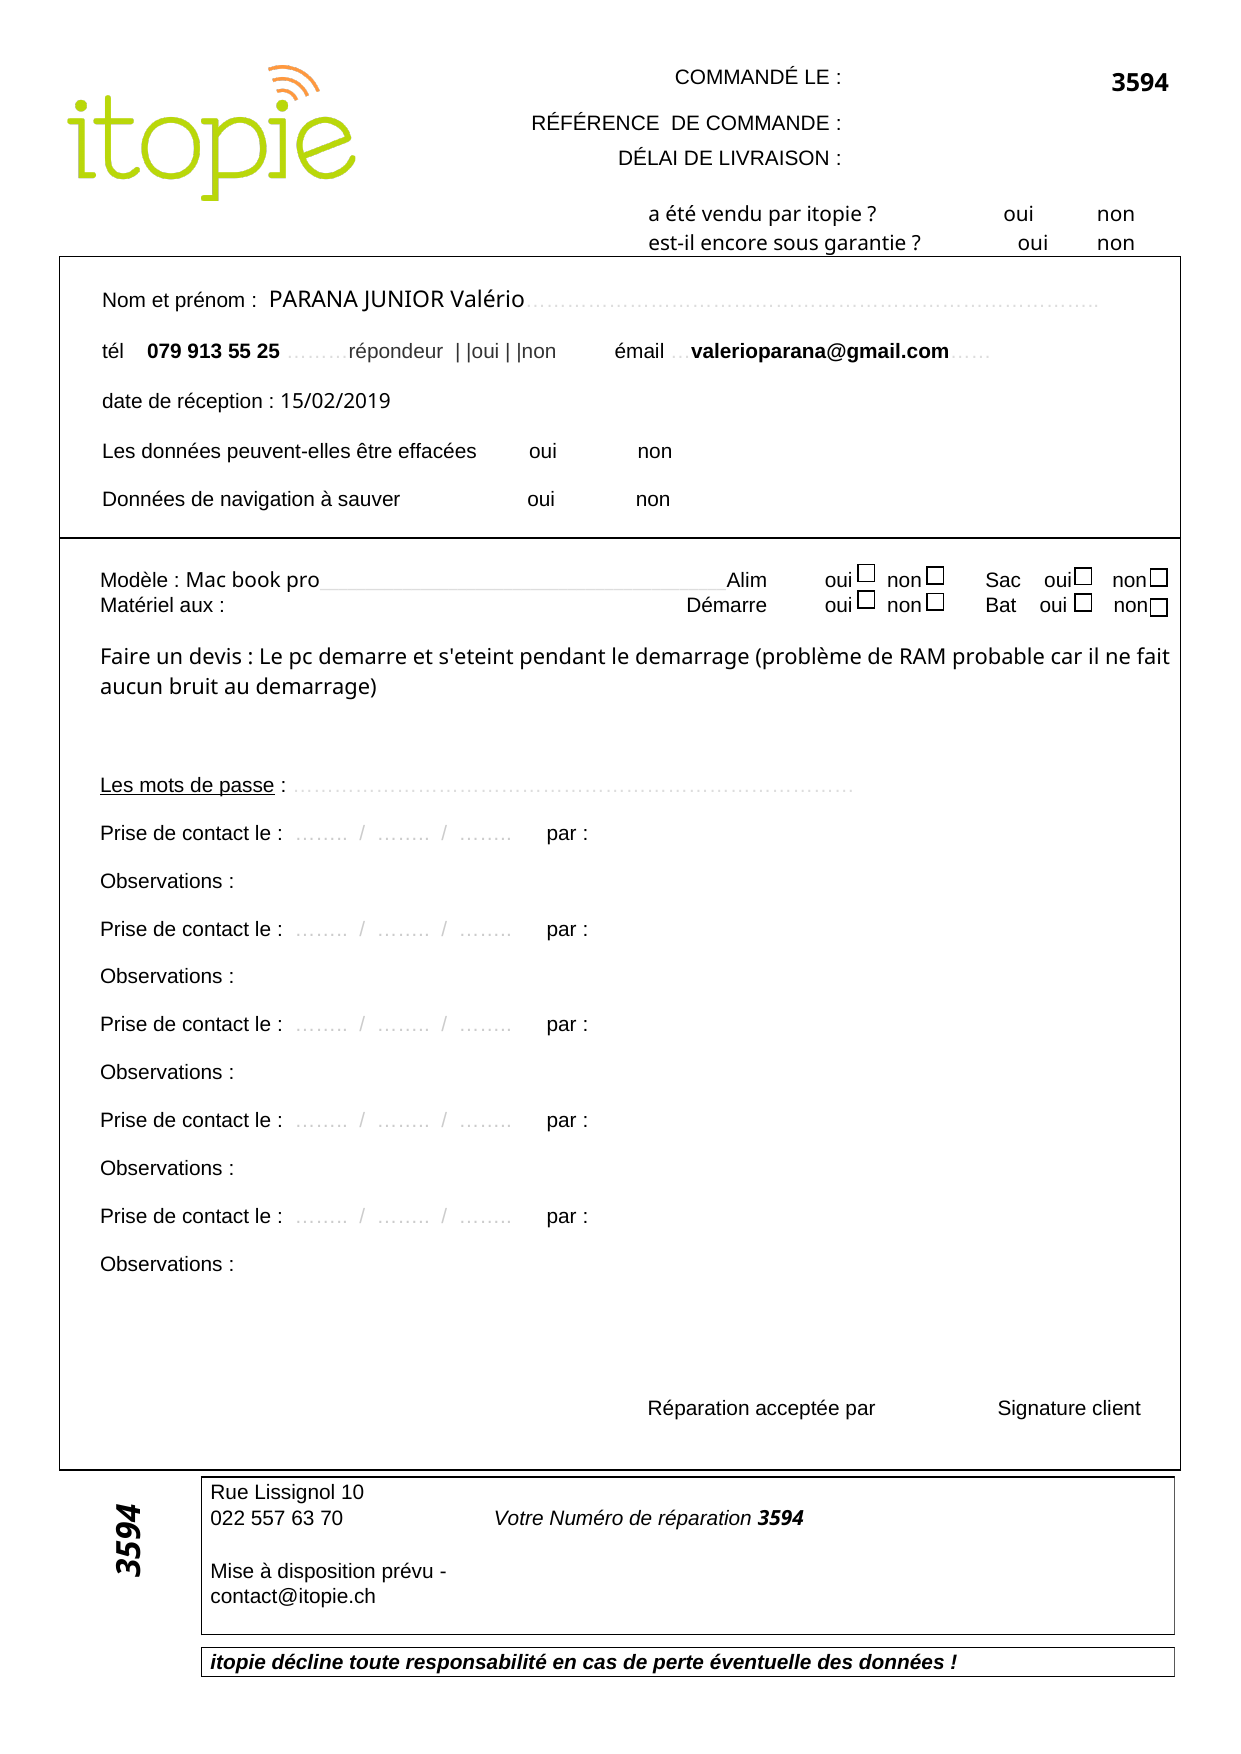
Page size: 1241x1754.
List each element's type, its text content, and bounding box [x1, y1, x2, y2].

text Prise de contact le : …….. / …….. / …….. par : [60, 1105, 1180, 1132]
text Les mots de passe : ……………………………………………………………………… [60, 769, 1180, 797]
text tél 079 913 55 25 ………répondeur | |oui | |non émail …valerioparana@gmail.com…… [60, 335, 1180, 362]
table_cell itopie décline toute responsabilité en cas de perte éventuelle des données ! [195, 1641, 1180, 1683]
text date de réception : 15/02/2019 [60, 383, 1180, 415]
table_cell [847, 105, 1180, 140]
text Prise de contact le : …….. / …….. / …….. par : [60, 1009, 1180, 1036]
text Modèle : Mac book pro Alim oui non Sac oui non [948, 562, 1180, 590]
table_header Rue Lissignol 10 022 557 63 70 Votre Numéro de réparation 3594 Mise à disposition prévu - contact@itopie.ch [195, 1471, 1180, 1641]
text Les données peuvent-elles être effacées oui non [60, 436, 1180, 463]
text Faire un devis : Le pc demarre et s'eteint pendant le demarrage (problème de RAM probable car il ne fait aucun bruit au demarrage) [60, 638, 1180, 701]
text est-il encore sous garantie ? oui non [59, 228, 1181, 256]
text Nom et prénom : PARANA JUNIOR Valério……………………………………………………………………….. [60, 280, 1180, 314]
text Observations : [60, 865, 1180, 892]
table_header 3594 [847, 59, 1180, 104]
table_header COMMANDÉ LE : [490, 59, 847, 104]
table_header 3594 [59, 1471, 195, 1683]
text Prise de contact le : …….. / …….. / …….. par : [60, 817, 1180, 844]
text Réparation acceptée par Signature client [60, 1392, 1180, 1419]
text Matériel aux : Démarre oui non Bat oui non [60, 590, 1180, 617]
picture [67, 65, 356, 201]
text Observations : [60, 1153, 1180, 1180]
text Prise de contact le : …….. / …….. / …….. par : [60, 913, 1180, 940]
text Modèle : Mac book pro Alim oui non Sac oui non [879, 562, 925, 590]
text Observations : [60, 961, 1180, 988]
text Observations : [60, 1249, 1180, 1276]
text Prise de contact le : …….. / …….. / …….. par : [60, 1201, 1180, 1228]
text Données de navigation à sauver oui non [60, 484, 1180, 511]
table_cell DÉLAI DE LIVRAISON : [490, 140, 847, 175]
text a été vendu par itopie ? oui non [59, 199, 1181, 228]
table_cell RÉFÉRENCE DE COMMANDE : [490, 105, 847, 140]
text Observations : [60, 1057, 1180, 1084]
table_cell [847, 140, 1180, 175]
text Modèle : Mac book pro Alim oui non Sac oui non [60, 562, 856, 590]
